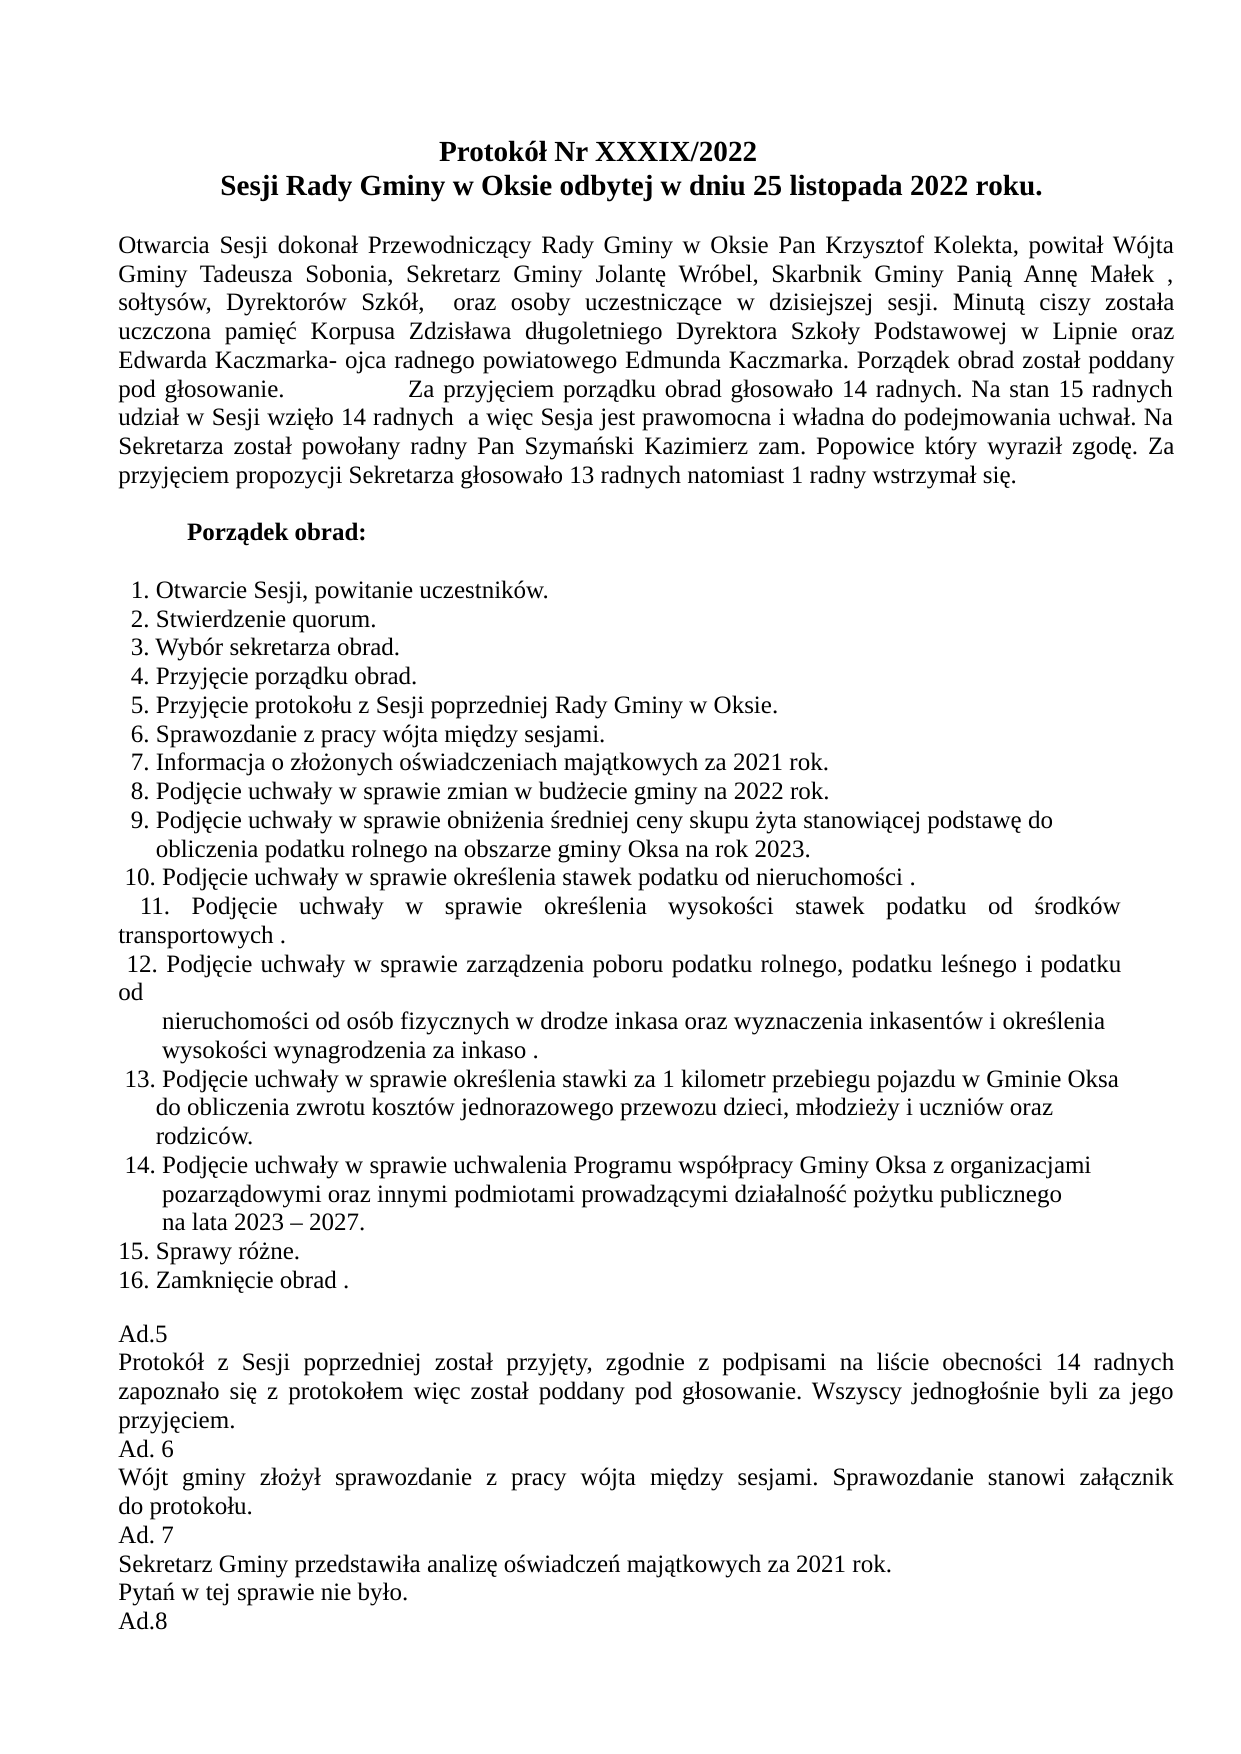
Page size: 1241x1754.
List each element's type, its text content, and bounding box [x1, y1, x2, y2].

text Porządek obrad: [118, 517, 1175, 546]
text rodziców. [118, 1121, 1122, 1150]
text 8. Podjęcie uchwały w sprawie zmian w budżecie gminy na 2022 rok. [118, 776, 1122, 805]
text 2. Stwierdzenie quorum. [118, 604, 1122, 632]
text 5. Przyjęcie protokołu z Sesji poprzedniej Rady Gminy w Oksie. [118, 690, 1122, 719]
text 11. Podjęcie uchwały w sprawie określenia wysokości stawek podatku od środków transportowych . [118, 891, 1122, 949]
text 13. Podjęcie uchwały w sprawie określenia stawki za 1 kilometr przebiegu pojazdu w Gminie Oksa [118, 1064, 1122, 1092]
text Protokół z Sesji poprzedniej został przyjęty, zgodnie z podpisami na liście obecności 14 radnych zapoznało się z protokołem więc został poddany pod głosowanie. Wszyscy jednogłośnie byli za jego przyjęciem. [118, 1347, 1175, 1434]
text Otwarcia Sesji dokonał Przewodniczący Rady Gminy w Oksie Pan Krzysztof Kolekta, powitał Wójta Gminy Tadeusza Sobonia, Sekretarz Gminy Jolantę Wróbel, Skarbnik Gminy Panią Annę Małek , sołtysów, Dyrektorów Szkół, oraz osoby uczestniczące w dzisiejszej sesji. Minutą ciszy została uczczona pamięć Korpusa Zdzisława długoletniego Dyrektora Szkoły Podstawowej w Lipnie oraz Edwarda Kaczmarka- ojca radnego powiatowego Edmunda Kaczmarka. Porządek obrad został poddany pod głosowanie. Za przyjęciem porządku obrad głosowało 14 radnych. Na stan 15 radnych udział w Sesji wzięło 14 radnych a więc Sesja jest prawomocna i władna do podejmowania uchwał. Na Sekretarza został powołany radny Pan Szymański Kazimierz zam. Popowice który wyraził zgodę. Za przyjęciem propozycji Sekretarza głosowało 13 radnych natomiast 1 radny wstrzymał się. [118, 230, 1175, 489]
text pozarządowymi oraz innymi podmiotami prowadzącymi działalność pożytku publicznego [118, 1179, 1122, 1207]
text 6. Sprawozdanie z pracy wójta między sesjami. [118, 719, 1122, 747]
text 10. Podjęcie uchwały w sprawie określenia stawek podatku od nieruchomości . [118, 862, 1122, 891]
text Ad. 6 [118, 1434, 1175, 1462]
text nieruchomości od osób fizycznych w drodze inkasa oraz wyznaczenia inkasentów i określenia [118, 1006, 1122, 1035]
text na lata 2023 – 2027. [118, 1207, 1122, 1236]
text 15. Sprawy różne. [118, 1236, 1122, 1265]
text obliczenia podatku rolnego na obszarze gminy Oksa na rok 2023. [118, 834, 1122, 862]
text Wójt gminy złożył sprawozdanie z pracy wójta między sesjami. Sprawozdanie stanowi załącznik do protokołu. [118, 1462, 1175, 1520]
text Sekretarz Gminy przedstawiła analizę oświadczeń majątkowych za 2021 rok. [118, 1549, 1175, 1577]
text 3. Wybór sekretarza obrad. [118, 632, 1122, 661]
text Pytań w tej sprawie nie było. [118, 1577, 1175, 1606]
text Ad.8 [118, 1606, 1175, 1635]
text 7. Informacja o złożonych oświadczeniach majątkowych za 2021 rok. [118, 747, 1122, 776]
text Sesji Rady Gminy w Oksie odbytej w dniu 25 listopada 2022 roku. [118, 168, 1107, 201]
text 4. Przyjęcie porządku obrad. [118, 661, 1122, 690]
text Ad.5 [118, 1319, 1175, 1347]
text 12. Podjęcie uchwały w sprawie zarządzenia poboru podatku rolnego, podatku leśnego i podatku od [118, 949, 1122, 1006]
text Protokół Nr XXXIX/2022 [118, 134, 1107, 168]
text 14. Podjęcie uchwały w sprawie uchwalenia Programu współpracy Gminy Oksa z organizacjami [118, 1150, 1122, 1179]
text 16. Zamknięcie obrad . [118, 1265, 1122, 1294]
text wysokości wynagrodzenia za inkaso . [118, 1035, 1122, 1064]
text 1. Otwarcie Sesji, powitanie uczestników. [118, 575, 1122, 604]
text 9. Podjęcie uchwały w sprawie obniżenia średniej ceny skupu żyta stanowiącej podstawę do [118, 805, 1122, 834]
text do obliczenia zwrotu kosztów jednorazowego przewozu dzieci, młodzieży i uczniów oraz [118, 1092, 1122, 1121]
text Ad. 7 [118, 1520, 1175, 1549]
